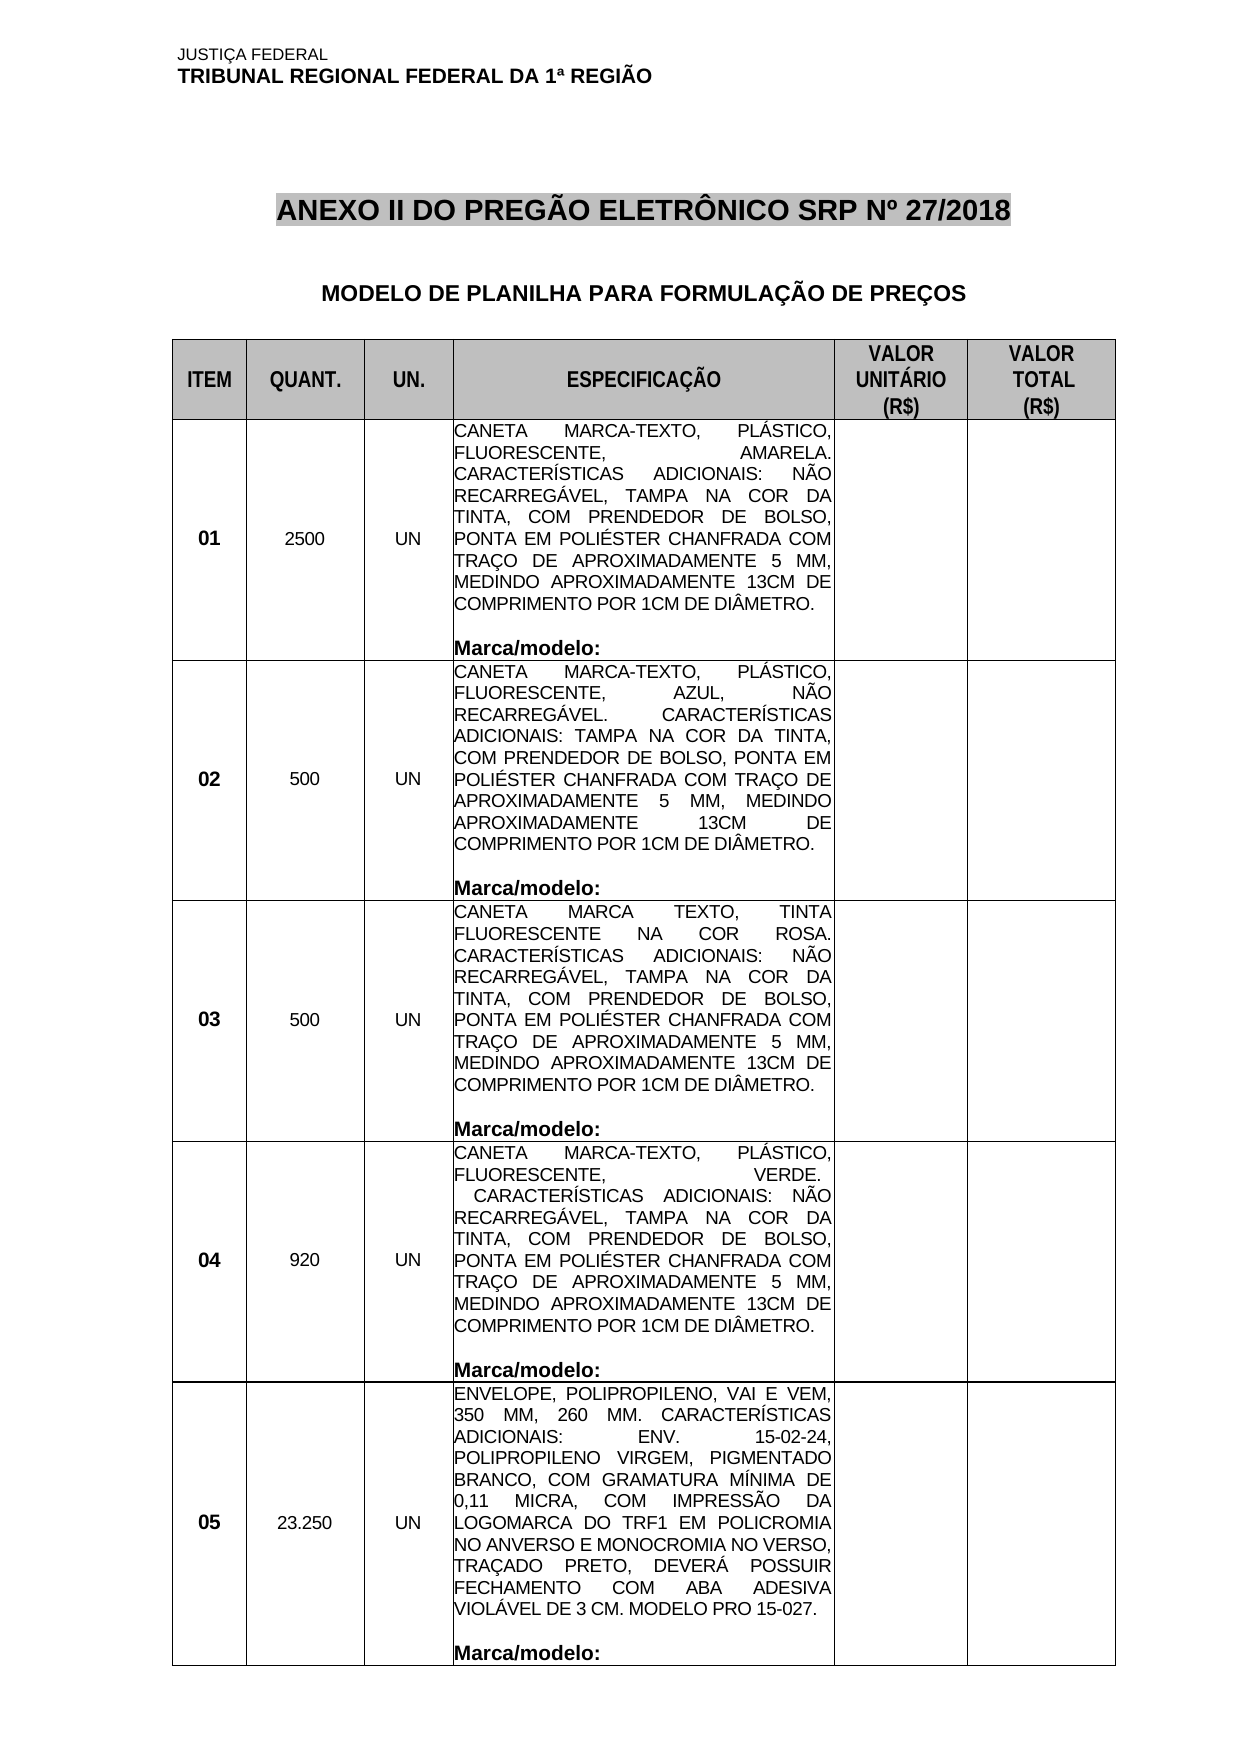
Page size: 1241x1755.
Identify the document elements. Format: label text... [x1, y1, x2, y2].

text MODELO DE PLANILHA PARA FORMULAÇÃO DE PREÇOS [177, 280, 1110, 306]
table_cell ENVELOPE, POLIPROPILENO, VAI E VEM, 350 MM, 260 MM. CARACTERÍSTICAS ADICIONAIS: ENV. 15-02-24, POLIPROPILENO VIRGEM, PIGMENTADO BRANCO, COM GRAMATURA MÍNIMA DE 0,11 MICRA, COM IMPRESSÃO DA LOGOMARCA DO TRF1 EM POLICROMIA NO ANVERSO E MONOCROMIA NO VERSO, TRAÇADO PRETO, DEVERÁ POSSUIR FECHAMENTO COM ABA ADESIVA VIOLÁVEL DE 3 CM. MODELO PRO 15-027. Marca/modelo: [454, 1383, 834, 1665]
table_cell [968, 661, 1115, 900]
table_cell UN [365, 1383, 453, 1665]
table_cell CANETA MARCA-TEXTO, PLÁSTICO, FLUORESCENTE, AMARELA. CARACTERÍSTICAS ADICIONAIS: NÃO RECARREGÁVEL, TAMPA NA COR DA TINTA, COM PRENDEDOR DE BOLSO, PONTA EM POLIÉSTER CHANFRADA COM TRAÇO DE APROXIMADAMENTE 5 MM, MEDINDO APROXIMADAMENTE 13CM DE COMPRIMENTO POR 1CM DE DIÂMETRO. Marca/modelo: [454, 420, 834, 659]
table_header VALOR TOTAL (R$) [968, 340, 1115, 419]
table_header QUANT. [247, 340, 364, 419]
table_header ESPECIFICAÇÃO [454, 340, 834, 419]
table_cell UN [365, 661, 453, 900]
table_cell 2500 [247, 420, 364, 659]
table_cell 05 [173, 1383, 246, 1665]
table_cell 500 [247, 901, 364, 1141]
table_cell UN [365, 901, 453, 1141]
table_header UN. [365, 340, 453, 419]
table_cell [968, 420, 1115, 659]
table_cell [968, 901, 1115, 1141]
table_cell 920 [247, 1142, 364, 1381]
table_cell 04 [173, 1142, 246, 1381]
table_cell CANETA MARCA-TEXTO, PLÁSTICO, FLUORESCENTE, AZUL, NÃO RECARREGÁVEL. CARACTERÍSTICAS ADICIONAIS: TAMPA NA COR DA TINTA, COM PRENDEDOR DE BOLSO, PONTA EM POLIÉSTER CHANFRADA COM TRAÇO DE APROXIMADAMENTE 5 MM, MEDINDO APROXIMADAMENTE 13CM DE COMPRIMENTO POR 1CM DE DIÂMETRO. Marca/modelo: [454, 661, 834, 900]
table_cell 500 [247, 661, 364, 900]
table_cell CANETA MARCA-TEXTO, PLÁSTICO, FLUORESCENTE, VERDE. CARACTERÍSTICAS ADICIONAIS: NÃO RECARREGÁVEL, TAMPA NA COR DA TINTA, COM PRENDEDOR DE BOLSO, PONTA EM POLIÉSTER CHANFRADA COM TRAÇO DE APROXIMADAMENTE 5 MM, MEDINDO APROXIMADAMENTE 13CM DE COMPRIMENTO POR 1CM DE DIÂMETRO. Marca/modelo: [454, 1142, 834, 1381]
table_header ITEM [173, 340, 246, 419]
table_cell [835, 661, 967, 900]
table_cell 23.250 [247, 1383, 364, 1665]
table_cell UN [365, 420, 453, 659]
table_cell 02 [173, 661, 246, 900]
text ANEXO II DO PREGÃO ELETRÔNICO SRP Nº 27/2018 [177, 193, 1110, 226]
table_cell CANETA MARCA TEXTO, TINTA FLUORESCENTE NA COR ROSA. CARACTERÍSTICAS ADICIONAIS: NÃO RECARREGÁVEL, TAMPA NA COR DA TINTA, COM PRENDEDOR DE BOLSO, PONTA EM POLIÉSTER CHANFRADA COM TRAÇO DE APROXIMADAMENTE 5 MM, MEDINDO APROXIMADAMENTE 13CM DE COMPRIMENTO POR 1CM DE DIÂMETRO. Marca/modelo: [454, 901, 834, 1141]
table_cell UN [365, 1142, 453, 1381]
table_cell [835, 1383, 967, 1665]
table_cell [968, 1383, 1115, 1665]
table_cell [968, 1142, 1115, 1381]
table_cell 03 [173, 901, 246, 1141]
table_header VALOR UNITÁRIO (R$) [835, 340, 967, 419]
table_cell [835, 420, 967, 659]
table_cell 01 [173, 420, 246, 659]
table_cell [835, 901, 967, 1141]
table_cell [835, 1142, 967, 1381]
